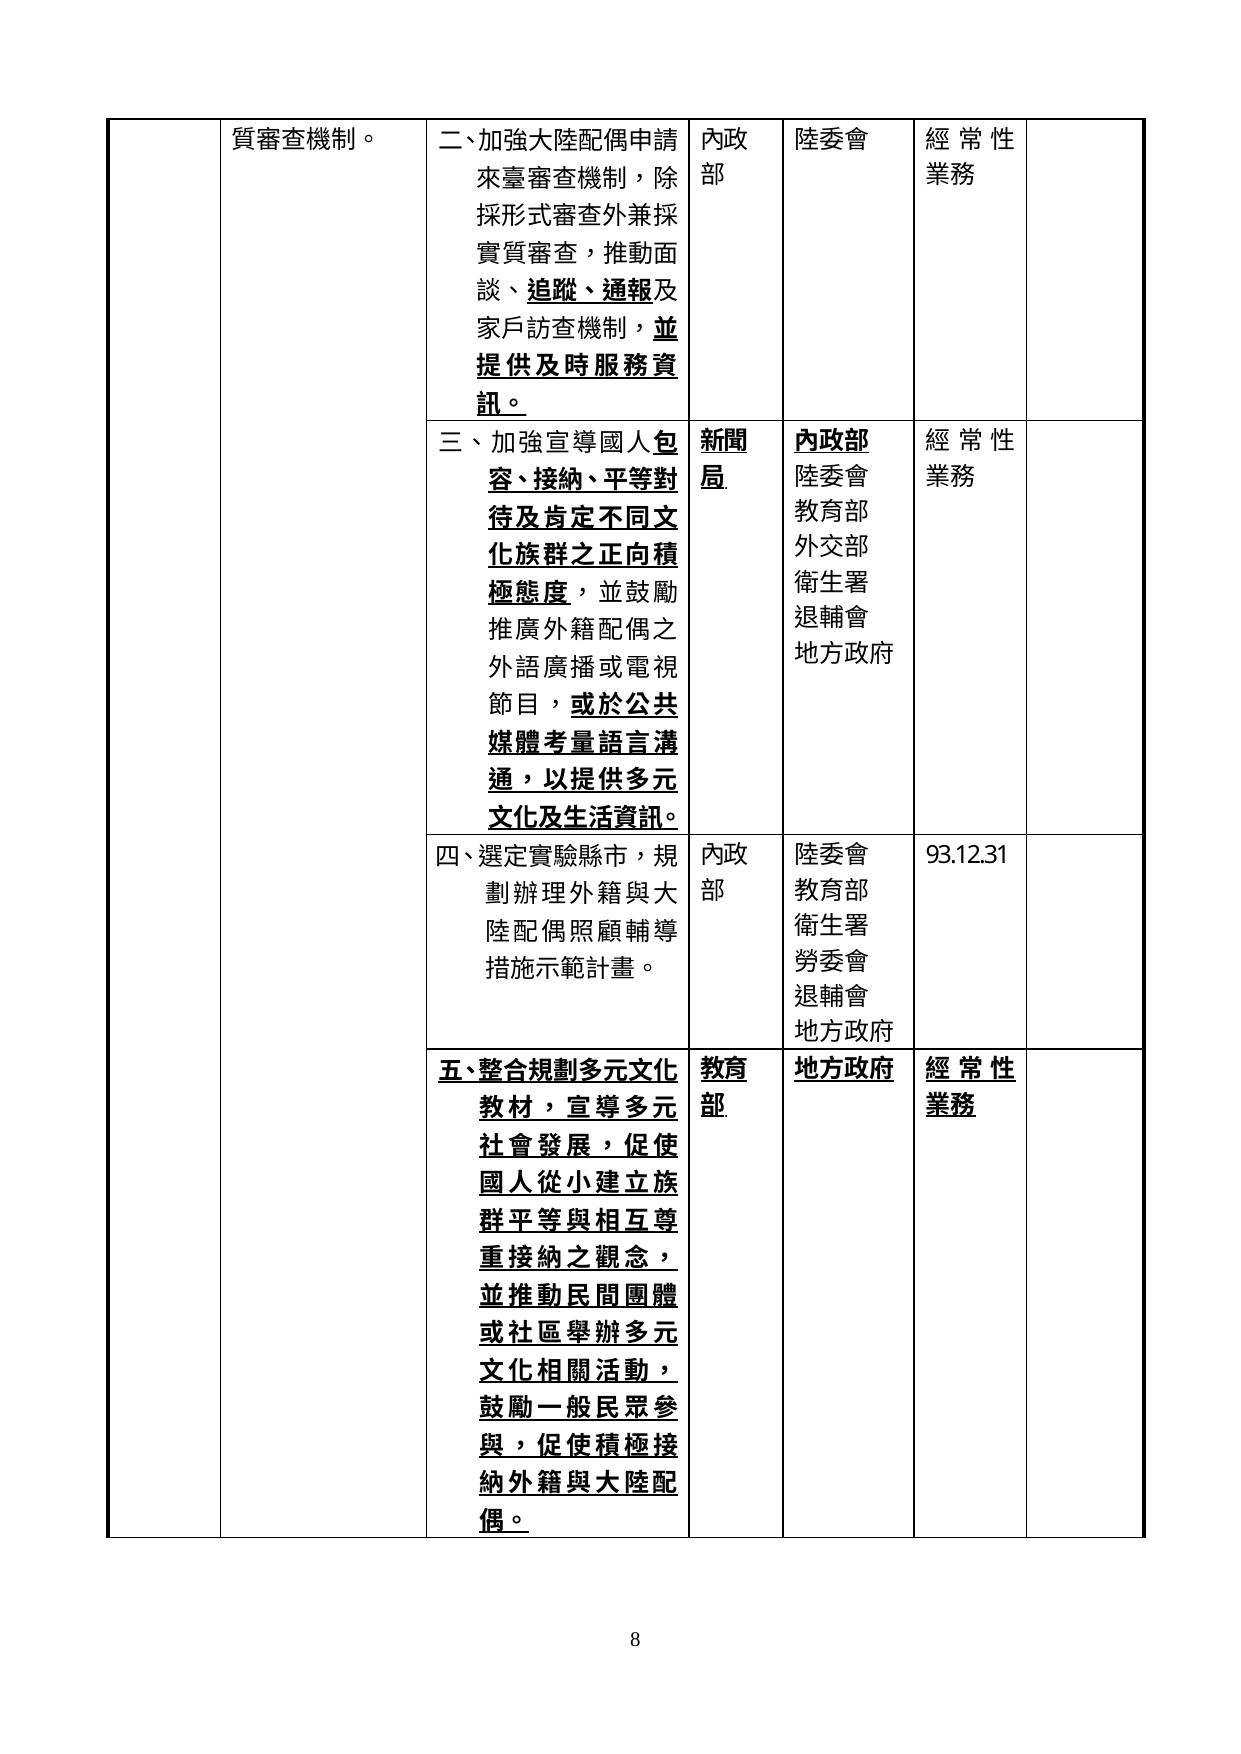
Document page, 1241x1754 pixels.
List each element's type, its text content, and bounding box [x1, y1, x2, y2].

table_cell 質審查機制。 [221, 120, 426, 1537]
table_cell [110, 120, 220, 1537]
table_cell 93.12.31 [915, 835, 1026, 1048]
table_cell 經常性業務 [915, 421, 1026, 834]
table_cell [1027, 835, 1142, 1048]
table_cell 內政部 [690, 835, 782, 1048]
table_cell 新聞局 [690, 421, 782, 834]
table_cell 經常性業務 [915, 120, 1026, 420]
table_cell 內政部 [690, 120, 782, 420]
table_cell 五、整合規劃多元文化教材，宣導多元社會發展，促使國人從小建立族群平等與相互尊重接納之觀念，並推動民間團體或社區舉辦多元文化相關活動，鼓勵一般民眾參與，促使積極接納外籍與大陸配偶。 [427, 1050, 688, 1537]
table_cell 四、選定實驗縣市，規劃辦理外籍與大陸配偶照顧輔導措施示範計畫。 [427, 835, 688, 1048]
table_cell [1027, 120, 1142, 420]
table_cell 內政部 陸委會 教育部 外交部 衛生署 退輔會 地方政府 [784, 421, 913, 834]
table_cell 二、加強大陸配偶申請來臺審查機制，除採形式審查外兼採實質審查，推動面談、追蹤、通報及家戶訪查機制，並提供及時服務資訊。 [427, 120, 688, 420]
table_cell 地方政府 [784, 1050, 913, 1537]
table_cell 教育部 [690, 1050, 782, 1537]
table_cell [1027, 421, 1142, 834]
table_cell 陸委會 教育部 衛生署 勞委會 退輔會 地方政府 [784, 835, 913, 1048]
table_cell [1027, 1050, 1142, 1537]
table_cell 三、加強宣導國人包容、接納、平等對待及肯定不同文化族群之正向積極態度，並鼓勵推廣外籍配偶之外語廣播或電視節目，或於公共媒體考量語言溝通，以提供多元文化及生活資訊。 [427, 421, 688, 834]
table_cell 陸委會 [784, 120, 913, 420]
table_cell 經常性業務 [915, 1050, 1026, 1537]
